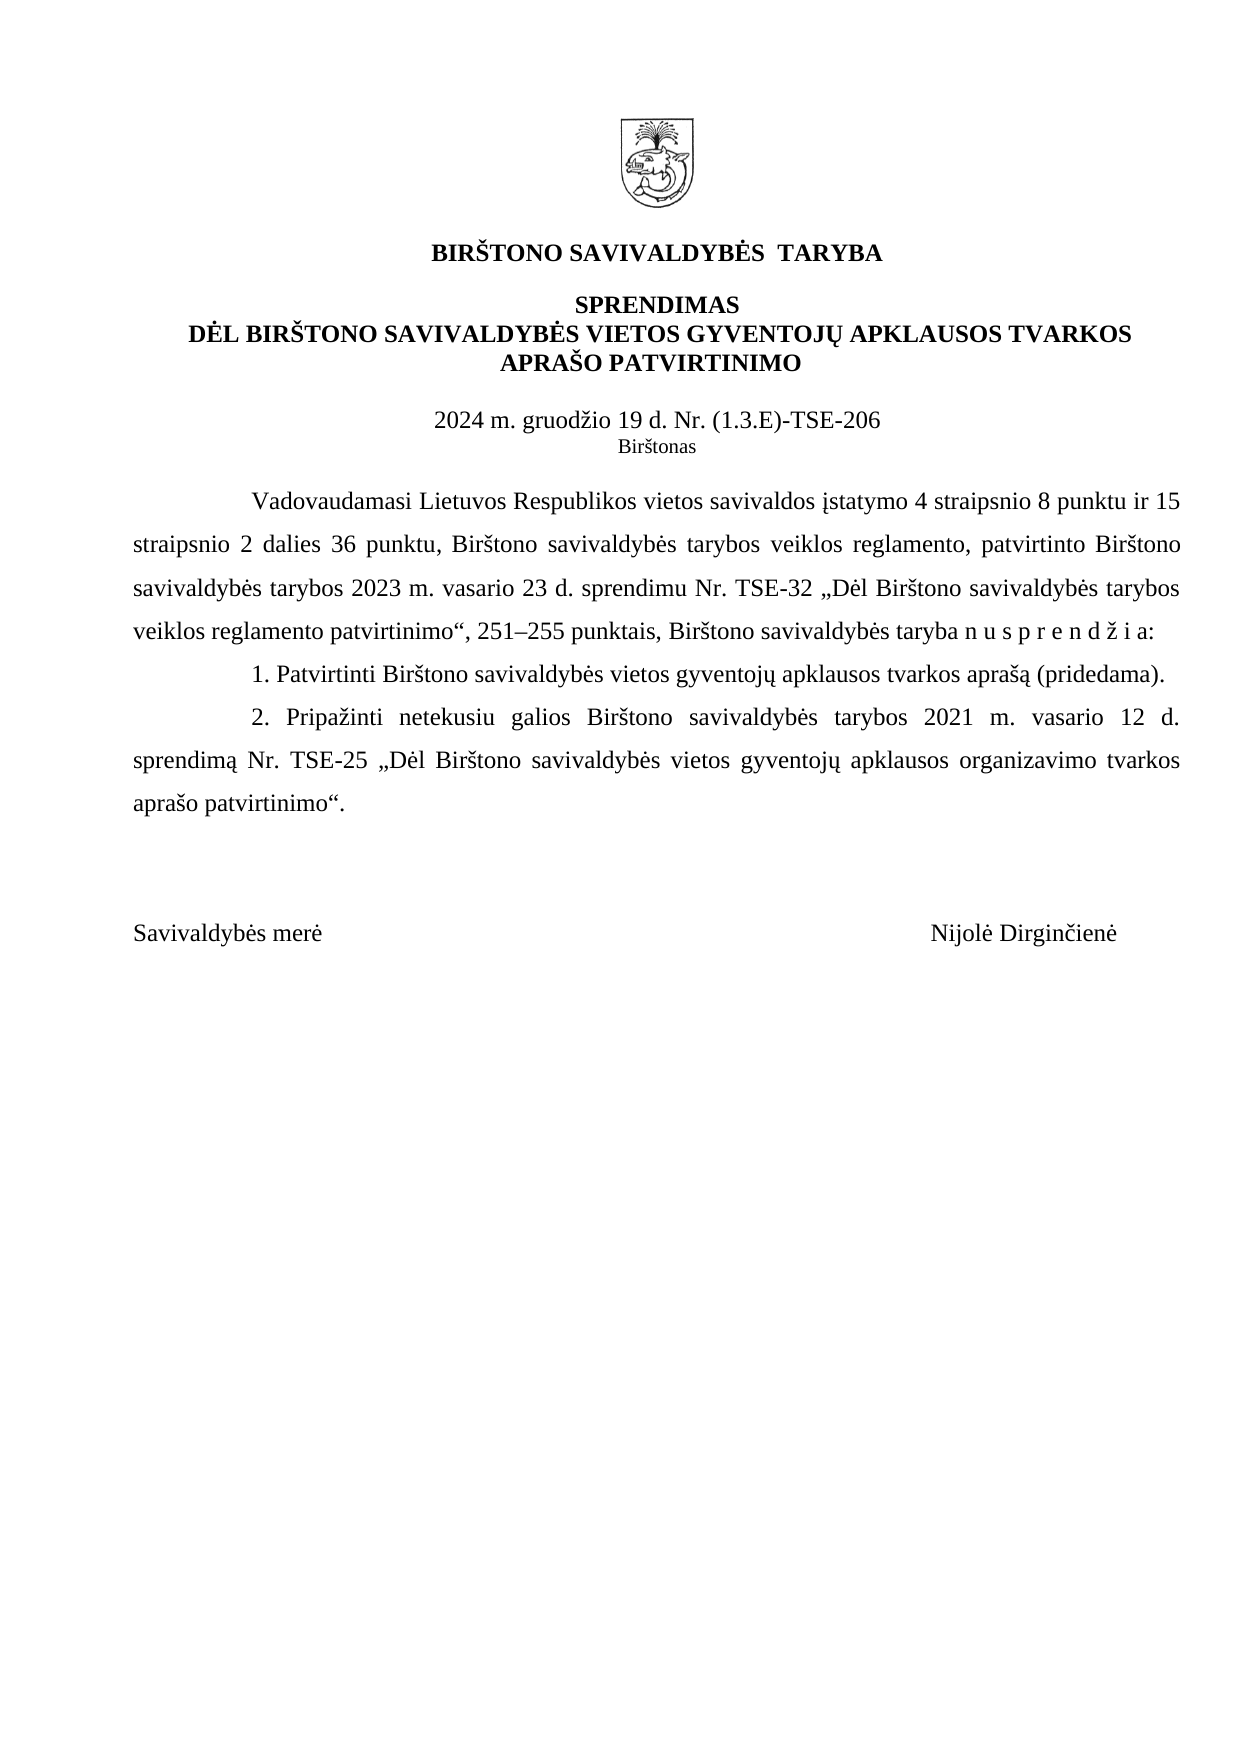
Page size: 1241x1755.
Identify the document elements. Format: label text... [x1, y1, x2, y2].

text Dėl birštono savivaldybės vietos gyventojų apklausos tvarkos aprašo PATVIRTINIMO [133, 319, 1181, 377]
text 2. Pripažinti netekusiu galios Birštono savivaldybės tarybos 2021 m. vasario 12 d. sprendimą Nr. TSE-25 „Dėl Birštono savivaldybės vietos gyventojų apklausos organizavimo tvarkos aprašo patvirtinimo“. [133, 702, 1181, 817]
subtitle BIRŠTONO SAVIVALDYBĖS TARYBA [133, 238, 1181, 266]
text Savivaldybės merė Nijolė Dirginčienė [133, 918, 1181, 947]
text Vadovaudamasi Lietuvos Respublikos vietos savivaldos įstatymo 4 straipsnio 8 punktu ir 15 straipsnio 2 dalies 36 punktu, Birštono savivaldybės tarybos veiklos reglamento, patvirtinto Birštono savivaldybės tarybos 2023 m. vasario 23 d. sprendimu Nr. TSE-32 „Dėl Birštono savivaldybės tarybos veiklos reglamento patvirtinimo“, 251–255 punktais, Birštono savivaldybės taryba n u s p r e n d ž i a: [133, 486, 1181, 645]
text Birštonas [133, 434, 1181, 458]
text SPRENDIMAS [133, 291, 1181, 319]
text 2024 m. gruodžio 19 d. Nr. (1.3.E)-TSE-206 [133, 406, 1181, 434]
text 1. Patvirtinti Birštono savivaldybės vietos gyventojų apklausos tvarkos aprašą (pridedama). [133, 659, 1181, 688]
